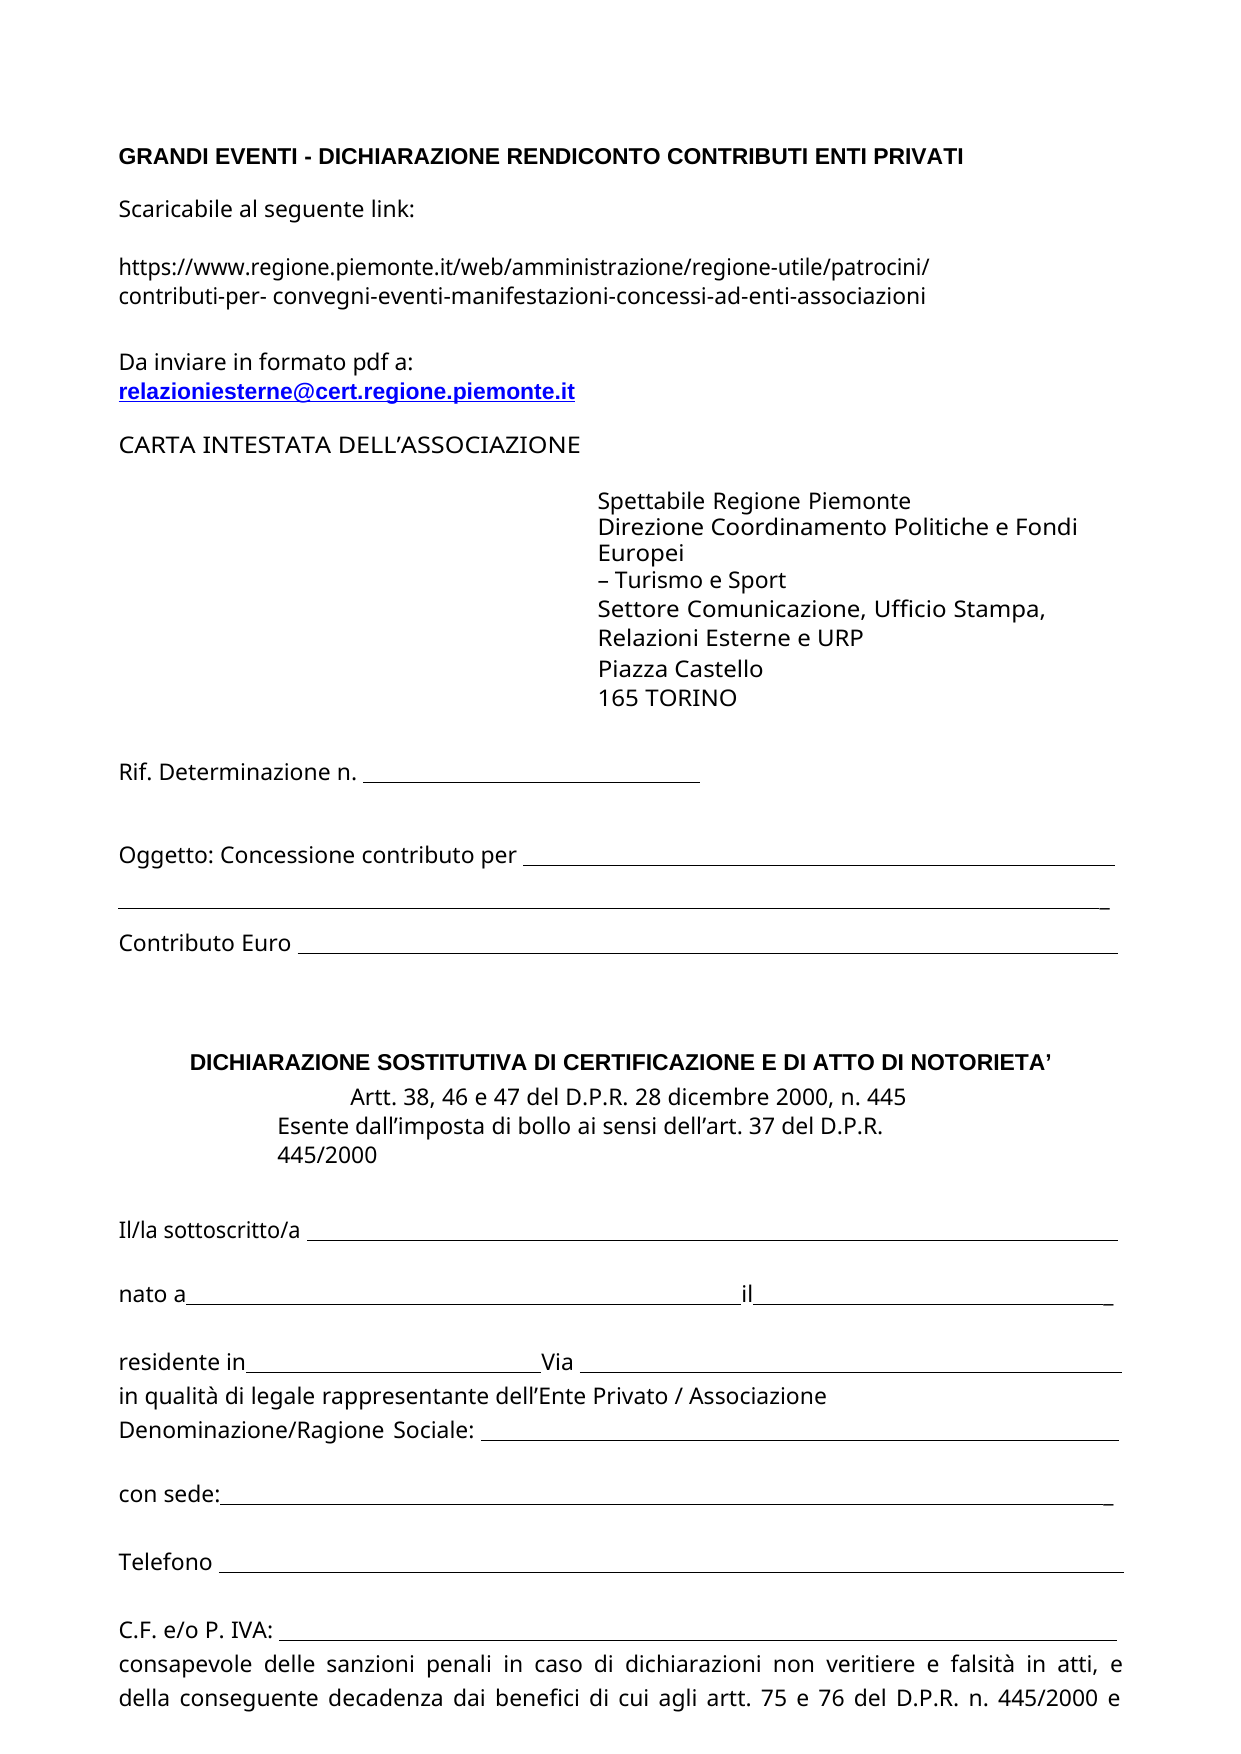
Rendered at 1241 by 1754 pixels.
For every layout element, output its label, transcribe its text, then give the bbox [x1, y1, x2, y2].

text Oggetto: Concessione contributo per [118, 839, 1136, 870]
text https://www.regione.piemonte.it/web/amministrazione/regione-utile/patrocini/contributi-per- convegni-eventi-manifestazioni-concessi-ad-enti-associazioni [118, 252, 1033, 311]
text Scaricabile al seguente link: [118, 193, 1136, 224]
text residente in Via [118, 1346, 1136, 1377]
text CARTA INTESTATA DELL’ASSOCIAZIONE [118, 429, 1136, 460]
text Settore Comunicazione, Ufficio Stampa, Relazioni Esterne e URP [597, 594, 1123, 653]
text Denominazione/Ragione Sociale: [118, 1414, 1136, 1445]
text Spettabile Regione Piemonte [597, 487, 1136, 514]
text Artt. 38, 46 e 47 del D.P.R. 28 dicembre 2000, n. 445 Esente dall’imposta di bollo ai sensi dell’art. 37 del D.P.R. 445/2000 [277, 1081, 964, 1171]
text con sede: _ Telefono [118, 1478, 1124, 1577]
text C.F. e/o P. IVA: consapevole delle sanzioni penali in caso di dichiarazioni non veritiere e falsità in atti, e della conseguente decadenza dai benefici di cui agli artt. 75 e 76 del D.P.R. n. 445/2000 e [118, 1614, 1122, 1713]
subtitle GRANDI EVENTI - DICHIARAZIONE RENDICONTO CONTRIBUTI ENTI PRIVATI [118, 143, 1136, 169]
text Rif. Determinazione n. [118, 756, 1136, 787]
subtitle DICHIARAZIONE SOSTITUTIVA DI CERTIFICAZIONE E DI ATTO DI NOTORIETA’ [106, 1049, 1135, 1075]
text Piazza Castello 165 TORINO [597, 653, 803, 713]
text – Turismo e Sport [597, 567, 1136, 593]
text _ Contributo Euro [118, 882, 1119, 958]
text in qualità di legale rappresentante dell’Ente Privato / Associazione [118, 1380, 1136, 1411]
text Da inviare in formato pdf a: [118, 346, 1136, 378]
text nato a il _ [118, 1278, 1136, 1309]
text Direzione Coordinamento Politiche e Fondi Europei [597, 514, 1136, 567]
text Il/la sottoscritto/a [106, 1214, 1130, 1245]
text relazioniesterne@cert.regione.piemonte.it [118, 378, 1136, 404]
